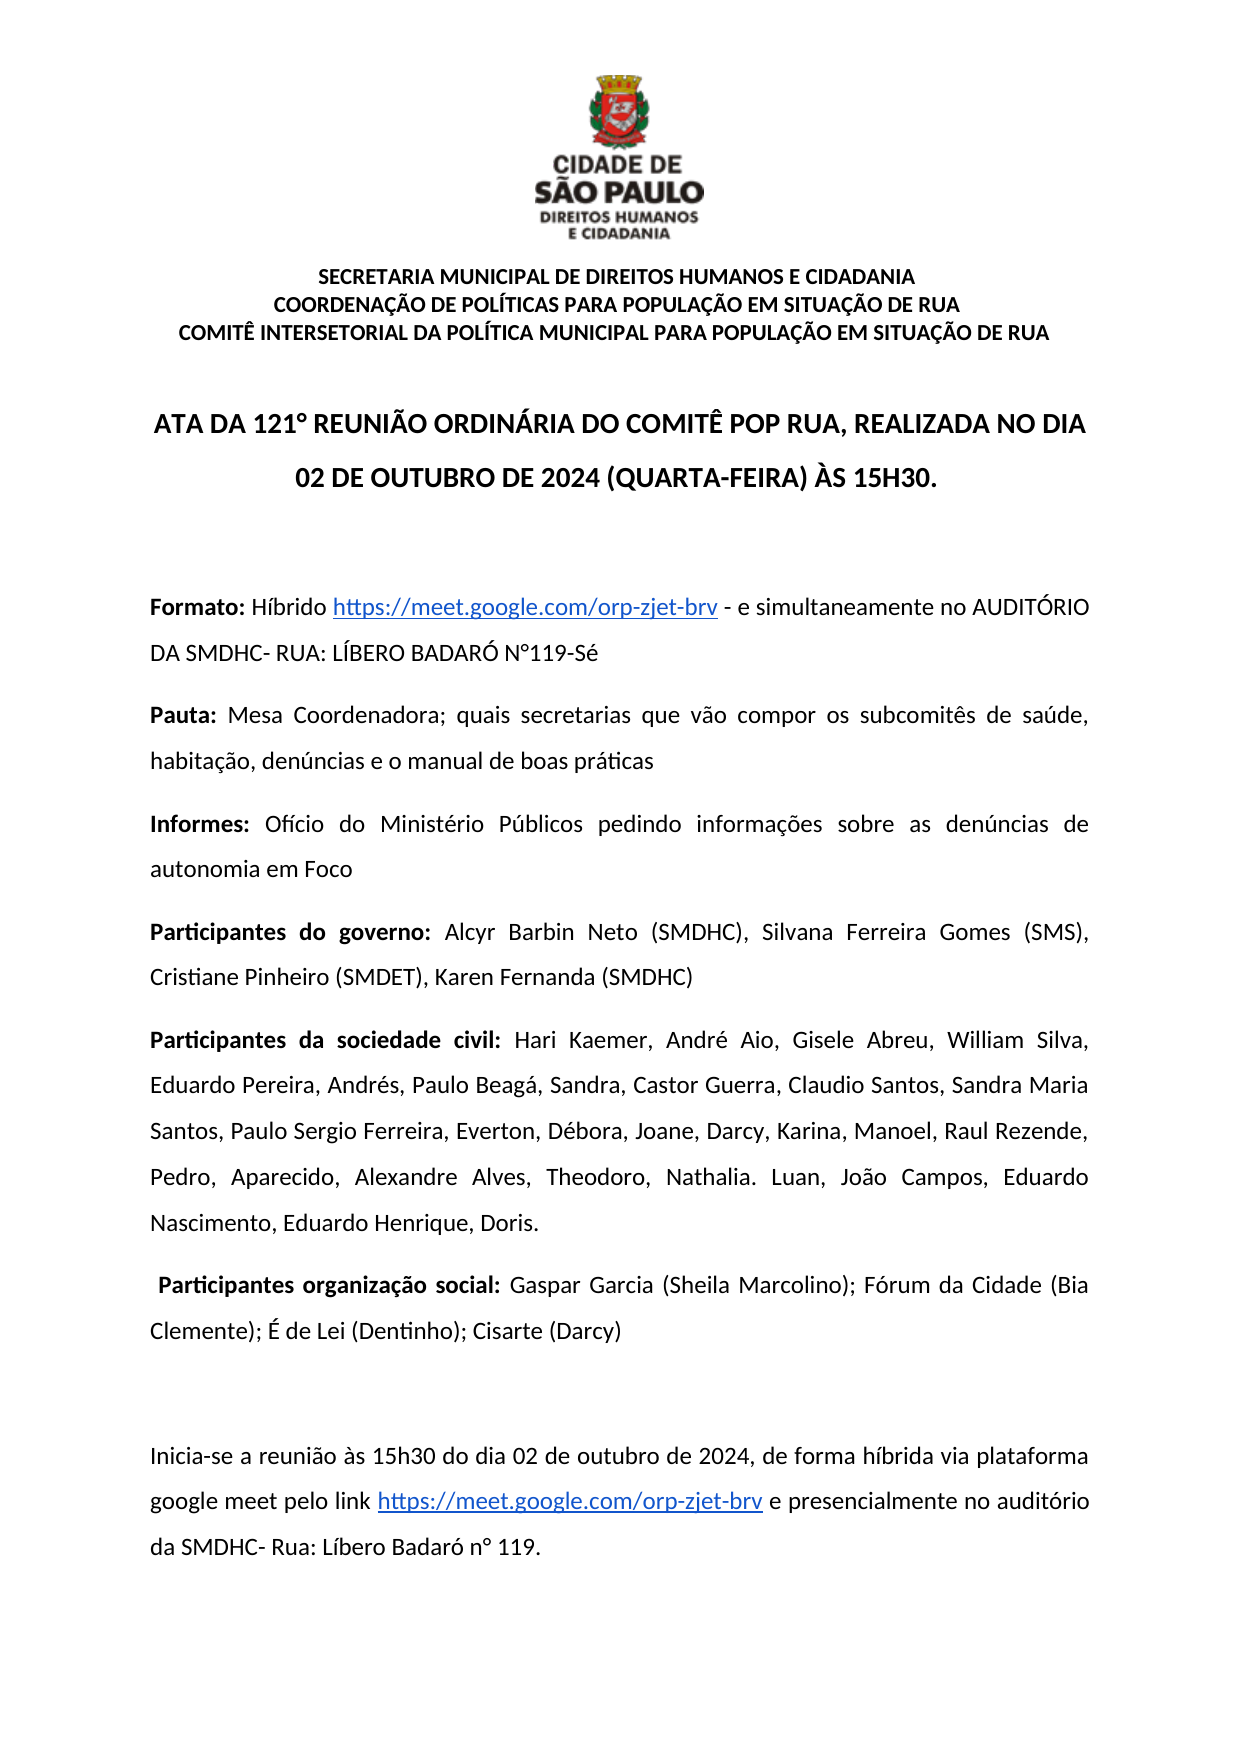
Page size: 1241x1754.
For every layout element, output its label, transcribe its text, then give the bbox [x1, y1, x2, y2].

text Inicia-se a reunião às 15h30 do dia 02 de outubro de 2024, de forma híbrida via plataforma google meet pelo link https://meet.google.com/orp-zjet-brv e presencialmente no auditório da SMDHC- Rua: Líbero Badaró n° 119. [150, 1440, 1090, 1562]
text Participantes organização social: Gaspar Garcia (Sheila Marcolino); Fórum da Cidade (Bia Clemente); É de Lei (Dentinho); Cisarte (Darcy) [150, 1269, 1090, 1346]
text Informes: Ofício do Ministério Públicos pedindo informações sobre as denúncias de autonomia em Foco [150, 808, 1090, 884]
text Participantes da sociedade civil: Hari Kaemer, André Aio, Gisele Abreu, William Silva, Eduardo Pereira, Andrés, Paulo Beagá, Sandra, Castor Guerra, Claudio Santos, Sandra Maria Santos, Paulo Sergio Ferreira, Everton, Débora, Joane, Darcy, Karina, Manoel, Raul Rezende, Pedro, Aparecido, Alexandre Alves, Theodoro, Nathalia. Luan, João Campos, Eduardo Nascimento, Eduardo Henrique, Doris. [150, 1024, 1090, 1237]
text Pauta: Mesa Coordenadora; quais secretarias que vão compor os subcomitês de saúde, habitação, denúncias e o manual de boas práticas [150, 699, 1090, 776]
text ATA DA 121° REUNIÃO ORDINÁRIA DO COMITÊ POP RUA, REALIZADA NO DIA 02 DE OUTUBRO DE 2024 (QUARTA-FEIRA) ÀS 15H30. [150, 406, 1090, 494]
text Formato: Híbrido https://meet.google.com/orp-zjet-brv - e simultaneamente no AUDITÓRIO DA SMDHC- RUA: LÍBERO BADARÓ N°119-Sé [150, 591, 1090, 668]
text Participantes do governo: Alcyr Barbin Neto (SMDHC), Silvana Ferreira Gomes (SMS), Cristiane Pinheiro (SMDET), Karen Fernanda (SMDHC) [150, 916, 1090, 992]
